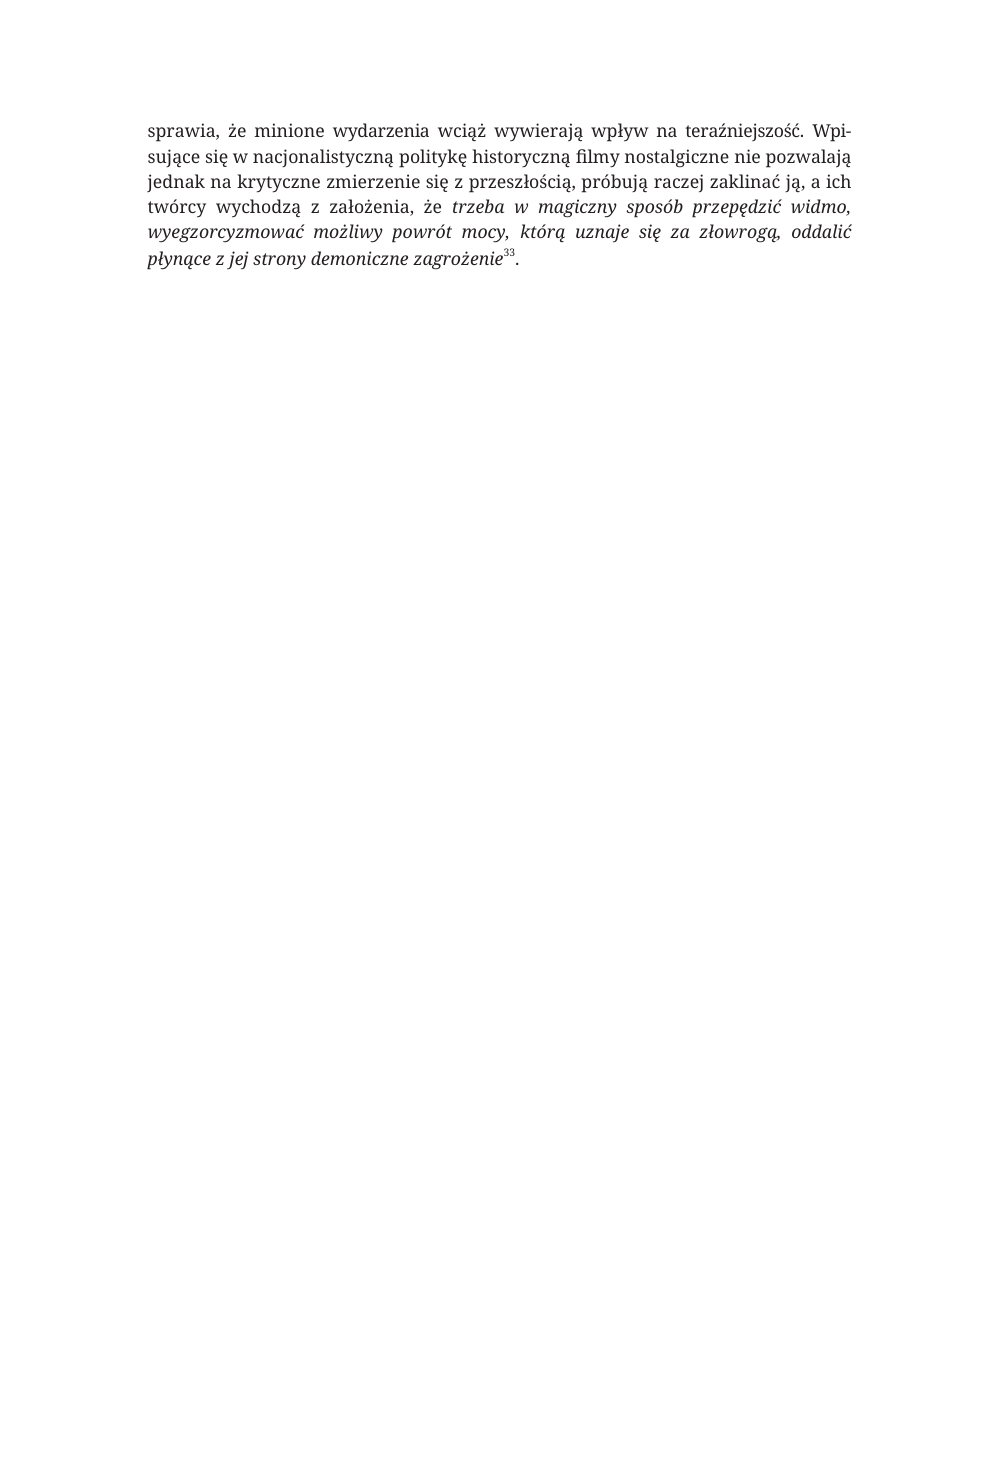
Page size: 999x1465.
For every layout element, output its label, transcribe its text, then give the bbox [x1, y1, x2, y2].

text sprawia, że minione wydarzenia wciąż wywierają wpływ na teraźniejszość. Wpi- sujące się w nacjonalistyczną politykę historyczną filmy nostalgiczne nie pozwalają jednak na krytyczne zmierzenie się z przeszłością, próbują raczej zaklinać ją, a ich twórcy wychodzą z założenia, że trzeba w magiczny sposób przepędzić widmo, wyegzorcyzmować możliwy powrót mocy, którą uznaje się za złowrogą, oddalić płynące z jej strony demoniczne zagrożenie33. [147, 119, 852, 270]
